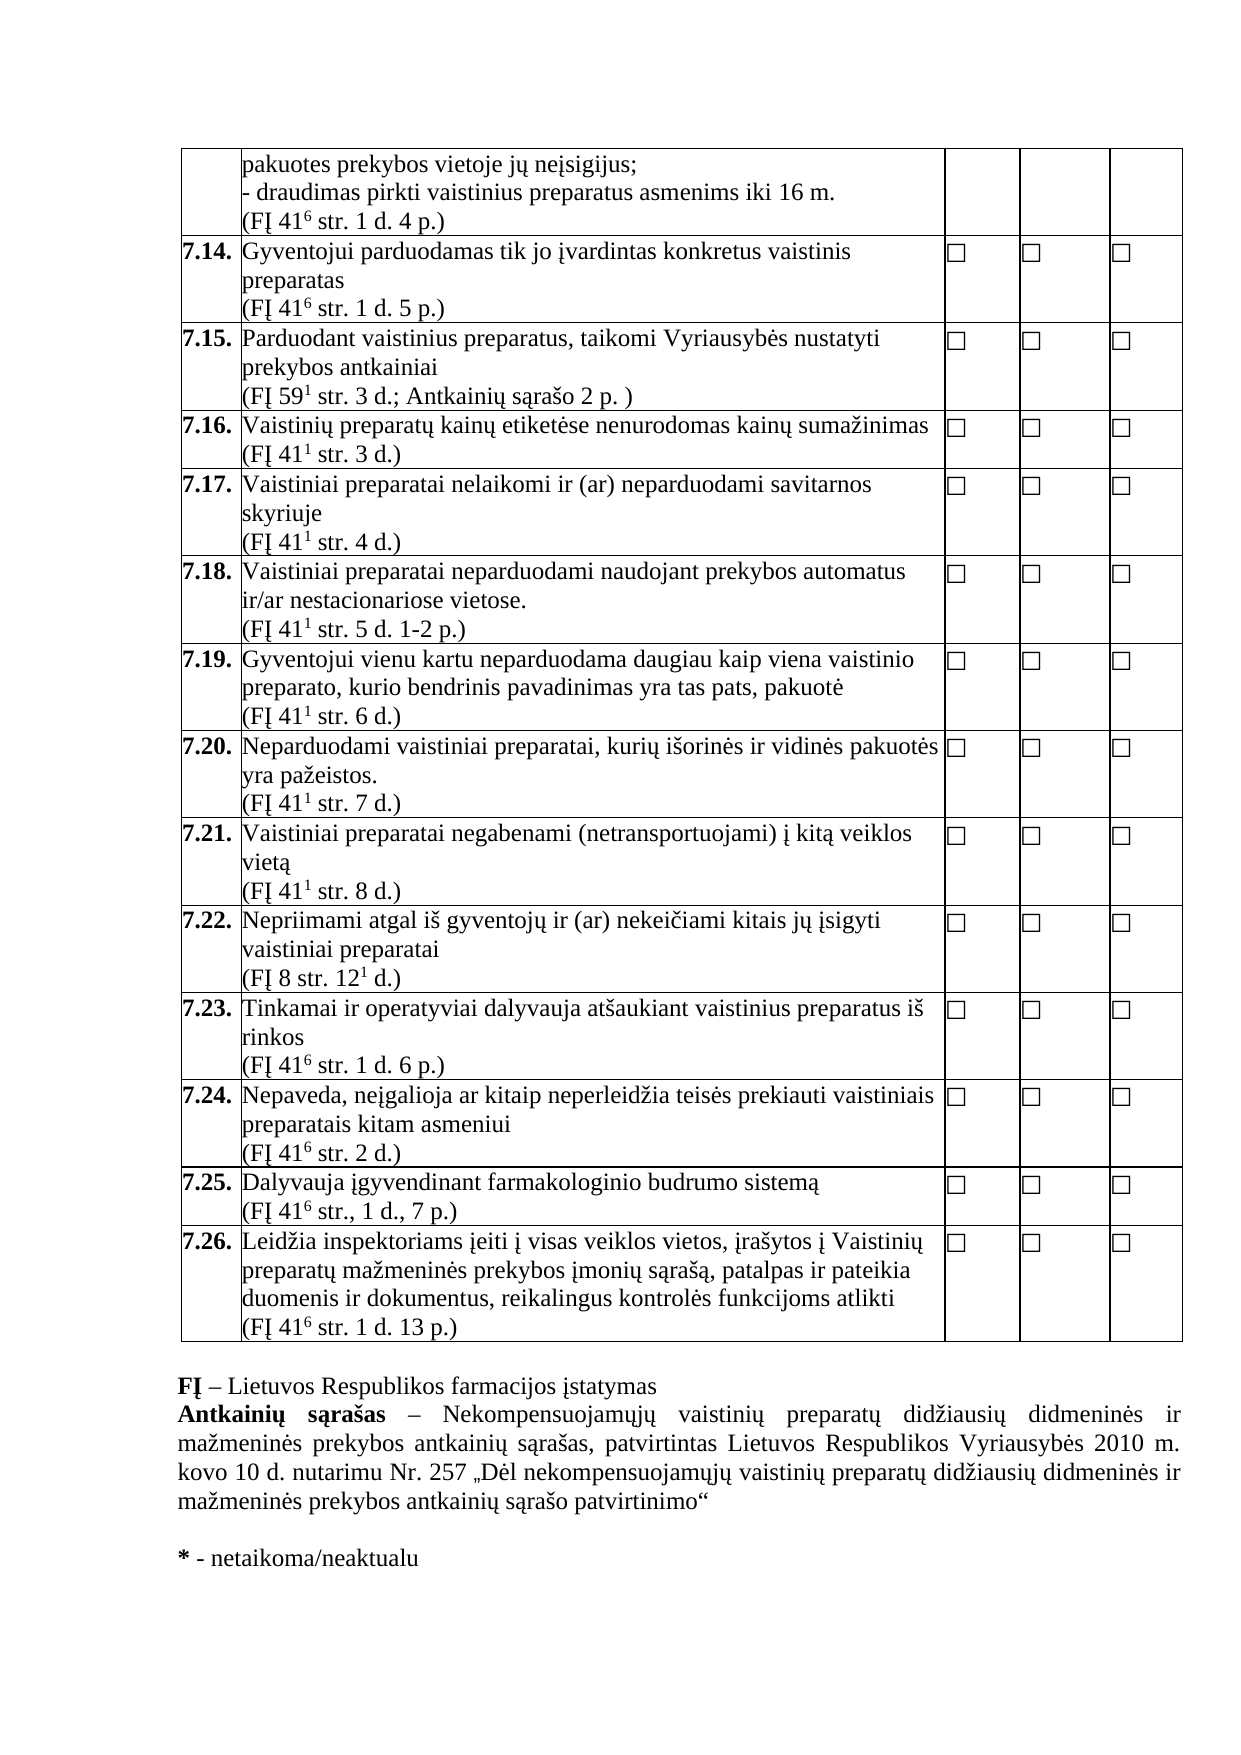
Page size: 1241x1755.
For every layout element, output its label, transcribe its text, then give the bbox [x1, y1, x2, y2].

table_cell [177, 817, 181, 904]
table_cell Neparduodami vaistiniai preparatai, kurių išorinės ir vidinės pakuotės yra pažeistos. (FĮ 411 str. 7 d.) [242, 731, 944, 817]
table_cell ☐ [1111, 1080, 1182, 1166]
table_cell Gyventojui vienu kartu neparduodama daugiau kaip viena vaistinio preparato, kurio bendrinis pavadinimas yra tas pats, pakuotė (FĮ 411 str. 6 d.) [242, 644, 944, 730]
text FĮ – Lietuvos Respublikos farmacijos įstatymas [177, 1371, 1181, 1399]
table_cell [177, 1225, 181, 1341]
table_cell Nepaveda, neįgalioja ar kitaip neperleidžia teisės prekiauti vaistiniais preparatais kitam asmeniui (FĮ 416 str. 2 d.) [242, 1080, 944, 1166]
table_cell ☐ [1021, 556, 1109, 643]
table_cell ☐ [946, 469, 1019, 555]
table_cell ☐ [1021, 1168, 1109, 1225]
table_cell [177, 1166, 181, 1225]
table_cell ☐ [1111, 236, 1182, 322]
table_cell ☐ [1111, 556, 1182, 643]
table_cell 7.14. [182, 236, 241, 322]
table_cell ☐ [1111, 469, 1182, 555]
table_cell Vaistiniai preparatai neparduodami naudojant prekybos automatus ir/ar nestacionariose vietose. (FĮ 411 str. 5 d. 1-2 p.) [242, 556, 944, 643]
table_cell ☐ [1021, 731, 1109, 817]
table_cell ☐ [1111, 731, 1182, 817]
table_cell ☐ [1021, 469, 1109, 555]
text Antkainių sąrašas – Nekompensuojamųjų vaistinių preparatų didžiausių didmeninės ir mažmeninės prekybos antkainių sąrašas, patvirtintas Lietuvos Respublikos Vyriausybės 2010 m. kovo 10 d. nutarimu Nr. 257 „Dėl nekompensuojamųjų vaistinių preparatų didžiausių didmeninės ir mažmeninės prekybos antkainių sąrašo patvirtinimo“ [177, 1399, 1181, 1514]
table_cell ☐ [1021, 993, 1109, 1079]
table_cell 7.26. [182, 1226, 241, 1341]
table_cell ☐ [946, 993, 1019, 1079]
table_cell 7.23. [182, 993, 241, 1079]
table_cell ☐ [1021, 906, 1109, 992]
table_cell 7.22. [182, 906, 241, 992]
table_cell 7.18. [182, 556, 241, 643]
table_cell Dalyvauja įgyvendinant farmakologinio budrumo sistemą (FĮ 416 str., 1 d., 7 p.) [242, 1168, 944, 1225]
table_cell ☐ [1111, 818, 1182, 904]
table_cell 7.21. [182, 818, 241, 904]
table_cell ☐ [1021, 411, 1109, 468]
table_cell [177, 730, 181, 817]
table_cell [177, 1079, 181, 1166]
table_cell ☐ [1021, 644, 1109, 730]
table_cell ☐ [1111, 1226, 1182, 1341]
table_cell 7.16. [182, 411, 241, 468]
table_cell Gyventojui parduodamas tik jo įvardintas konkretus vaistinis preparatas (FĮ 416 str. 1 d. 5 p.) [242, 236, 944, 322]
table_cell ☐ [946, 1226, 1019, 1341]
table_cell ☐ [946, 1168, 1019, 1225]
table_cell [177, 148, 181, 235]
table_cell Vaistinių preparatų kainų etiketėse nenurodomas kainų sumažinimas (FĮ 411 str. 3 d.) [242, 411, 944, 468]
table_cell ☐ [1021, 1080, 1109, 1166]
table_cell [177, 555, 181, 643]
table_cell ☐ [1111, 411, 1182, 468]
table_cell [182, 149, 241, 235]
table_cell ☐ [1111, 644, 1182, 730]
table_cell [946, 149, 1019, 235]
table_cell 7.20. [182, 731, 241, 817]
table_cell ☐ [1021, 818, 1109, 904]
table_cell [1021, 149, 1109, 235]
table_cell ☐ [946, 906, 1019, 992]
table_cell 7.17. [182, 469, 241, 555]
table_cell Parduodant vaistinius preparatus, taikomi Vyriausybės nustatyti prekybos antkainiai (FĮ 591 str. 3 d.; Antkainių sąrašo 2 p. ) [242, 323, 944, 409]
table_cell [177, 992, 181, 1079]
table_cell ☐ [1111, 993, 1182, 1079]
table_cell ☐ [1021, 236, 1109, 322]
table_cell ☐ [946, 236, 1019, 322]
table_cell ☐ [1021, 1226, 1109, 1341]
table_cell ☐ [1111, 1168, 1182, 1225]
table_cell ☐ [946, 644, 1019, 730]
table_cell ☐ [946, 818, 1019, 904]
text * - netaikoma/neaktualu [177, 1543, 1181, 1572]
table_cell ☐ [1111, 906, 1182, 992]
table_cell Leidžia inspektoriams įeiti į visas veiklos vietos, įrašytos į Vaistinių preparatų mažmeninės prekybos įmonių sąrašą, patalpas ir pateikia duomenis ir dokumentus, reikalingus kontrolės funkcijoms atlikti (FĮ 416 str. 1 d. 13 p.) [242, 1226, 944, 1341]
table_cell Nepriimami atgal iš gyventojų ir (ar) nekeičiami kitais jų įsigyti vaistiniai preparatai (FĮ 8 str. 121 d.) [242, 906, 944, 992]
table_cell 7.15. [182, 323, 241, 409]
table_cell 7.25. [182, 1168, 241, 1225]
table_cell ☐ [946, 411, 1019, 468]
table_cell ☐ [946, 1080, 1019, 1166]
table_cell ☐ [946, 323, 1019, 409]
table_cell [177, 410, 181, 468]
table_cell Vaistiniai preparatai negabenami (netransportuojami) į kitą veiklos vietą (FĮ 411 str. 8 d.) [242, 818, 944, 904]
table_cell ☐ [946, 731, 1019, 817]
table_cell [177, 235, 181, 322]
table_cell Tinkamai ir operatyviai dalyvauja atšaukiant vaistinius preparatus iš rinkos (FĮ 416 str. 1 d. 6 p.) [242, 993, 944, 1079]
table_cell pakuotes prekybos vietoje jų neįsigijus; - draudimas pirkti vaistinius preparatus asmenims iki 16 m. (FĮ 416 str. 1 d. 4 p.) [242, 149, 944, 235]
table_cell [177, 905, 181, 992]
table_cell 7.19. [182, 644, 241, 730]
table_cell 7.24. [182, 1080, 241, 1166]
table_cell [177, 643, 181, 730]
table_cell ☐ [1021, 323, 1109, 409]
table_cell ☐ [946, 556, 1019, 643]
table_cell [1111, 149, 1182, 235]
table_cell [177, 322, 181, 409]
table_cell [177, 468, 181, 555]
table_cell Vaistiniai preparatai nelaikomi ir (ar) neparduodami savitarnos skyriuje (FĮ 411 str. 4 d.) [242, 469, 944, 555]
table_cell ☐ [1111, 323, 1182, 409]
